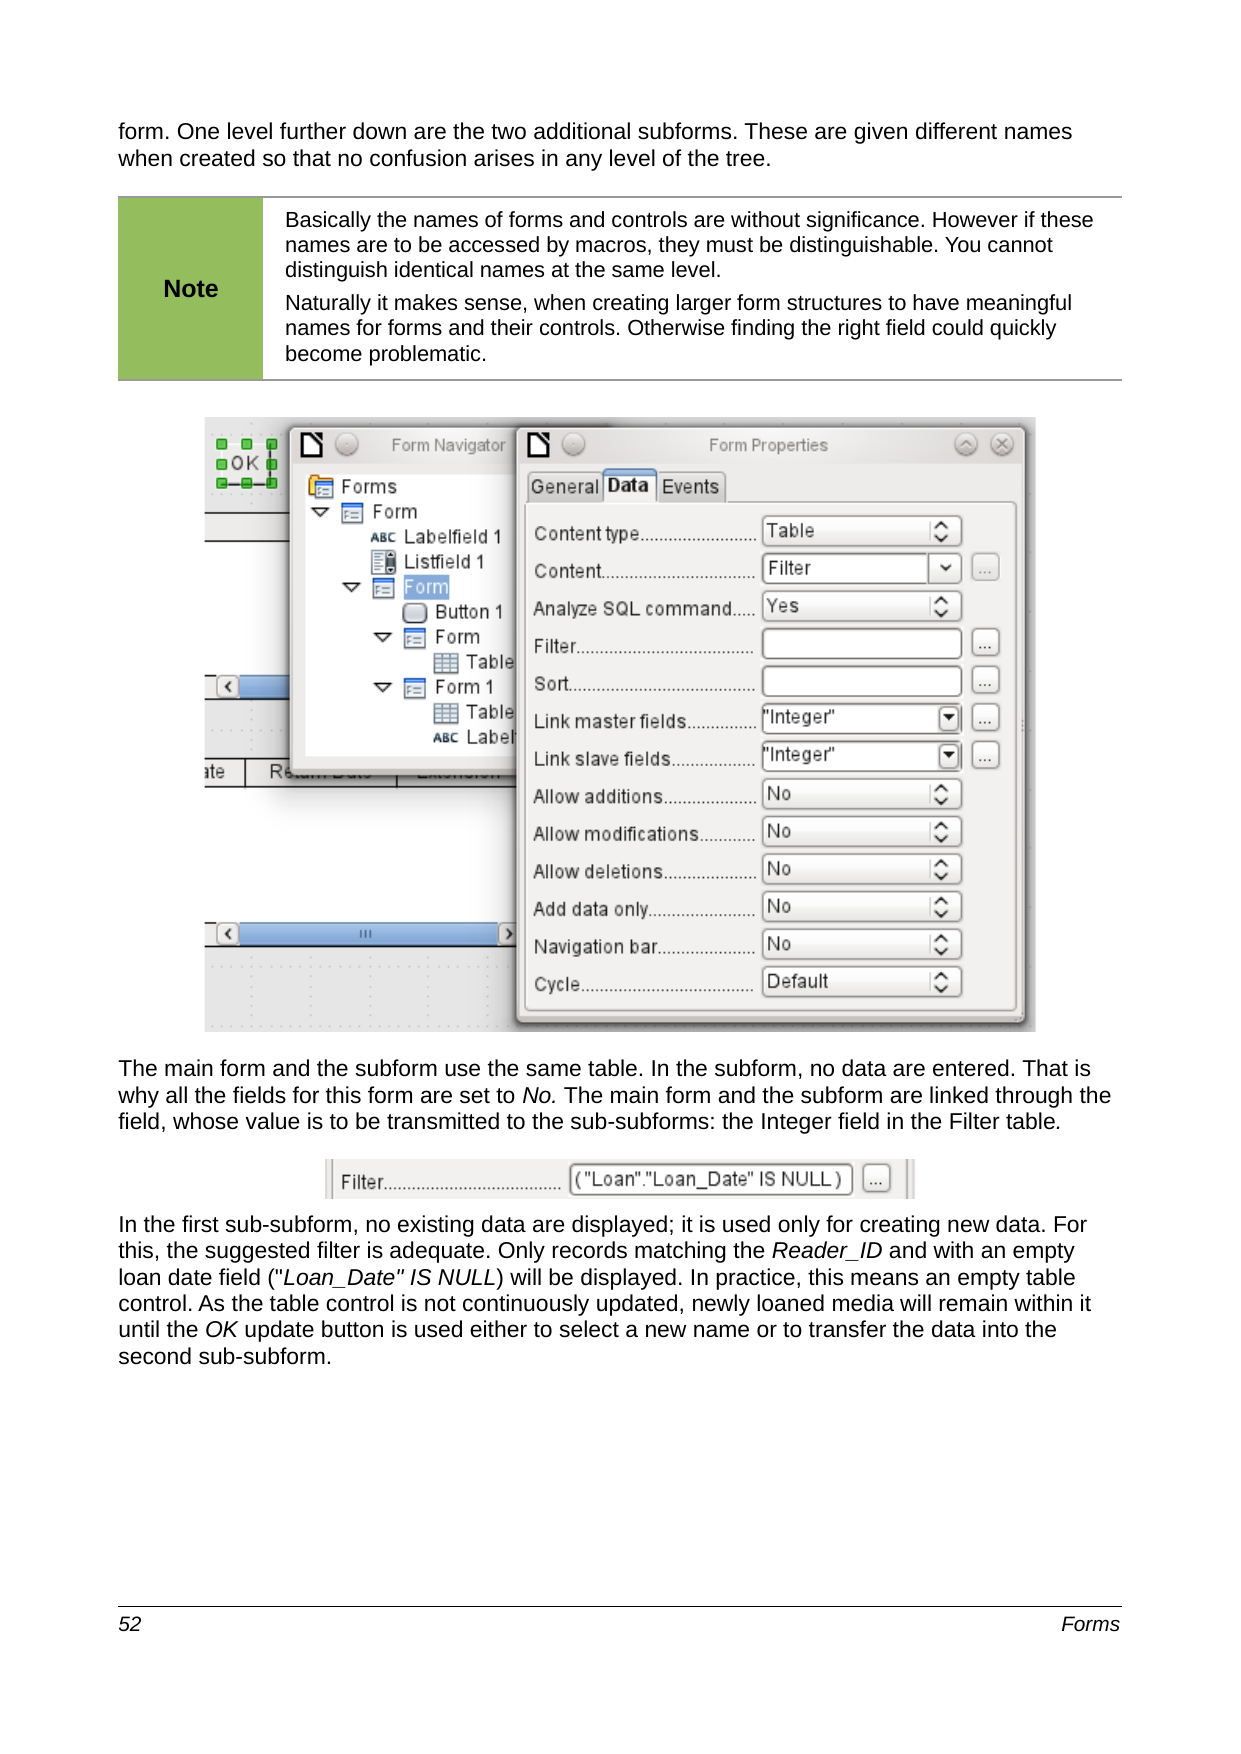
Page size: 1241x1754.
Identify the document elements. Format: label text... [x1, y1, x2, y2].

table_header Basically the names of forms and controls are without significance. However if these names are to be accessed by macros, they must be distinguishable. You cannot distinguish identical names at the same level. Naturally it makes sense, when creating larger form structures to have meaningful names for forms and their controls. Otherwise finding the right field could quickly become problematic. [264, 198, 1122, 379]
table_header Note [118, 198, 263, 379]
picture [204, 417, 1036, 1032]
text In the first sub-subform, no existing data are displayed; it is used only for creating new data. For this, the suggested filter is adequate. Only records matching the Reader_ID and with an empty loan date field ("Loan_Date" IS NULL) will be displayed. In practice, this means an empty table control. As the table control is not continuously updated, newly loaned media will remain within it until the OK update button is used either to select a new name or to transfer the data into the second sub-subform. [118, 1211, 1122, 1369]
text form. One level further down are the two additional subforms. These are given different names when created so that no confusion arises in any level of the tree. [118, 118, 1122, 171]
picture [325, 1159, 916, 1199]
text The main form and the subform use the same table. In the subform, no data are entered. That is why all the fields for this form are set to No. The main form and the subform are linked through the field, whose value is to be transmitted to the sub‑subforms: the Integer field in the Filter table. [118, 1055, 1122, 1134]
